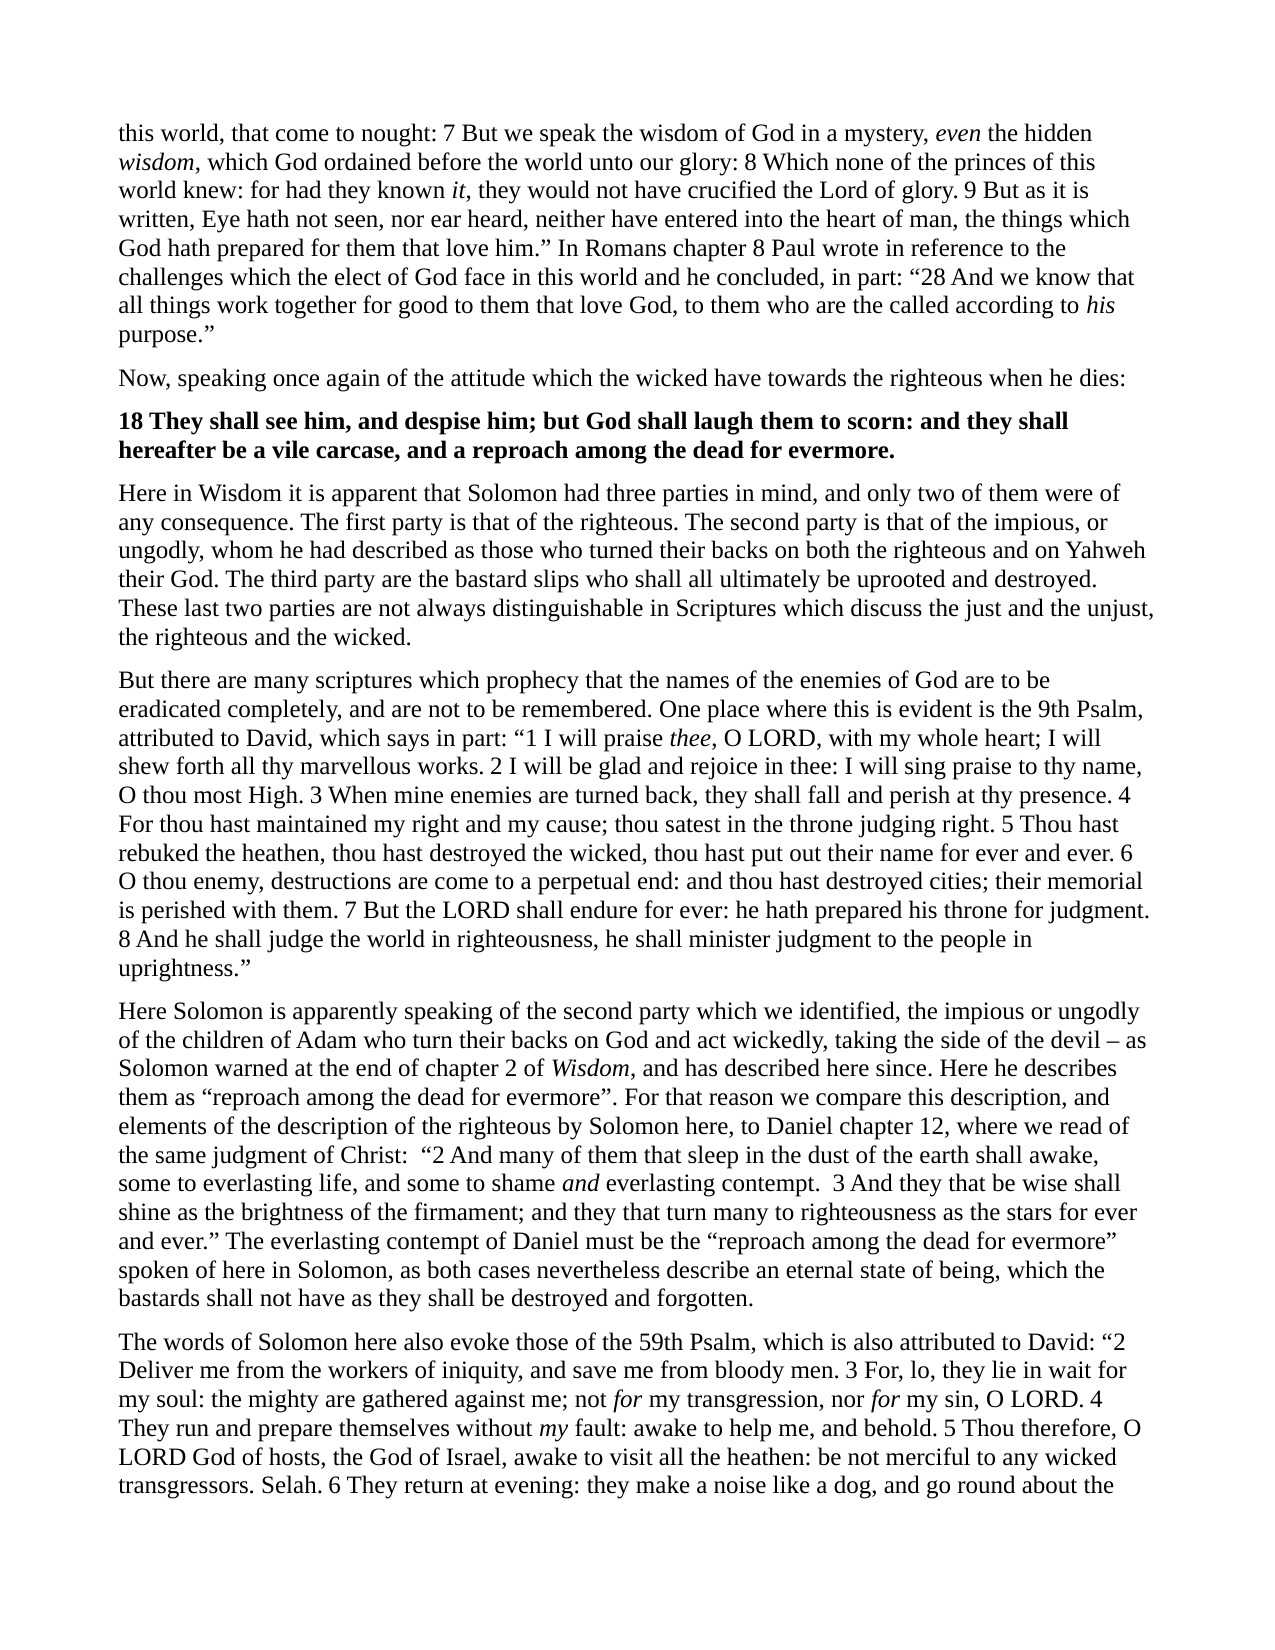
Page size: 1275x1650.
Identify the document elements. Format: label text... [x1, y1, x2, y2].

text this world, that come to nought: 7 But we speak the wisdom of God in a mystery, even the hidden wisdom, which God ordained before the world unto our glory: 8 Which none of the princes of this world knew: for had they known it, they would not have crucified the Lord of glory. 9 But as it is written, Eye hath not seen, nor ear heard, neither have entered into the heart of man, the things which God hath prepared for them that love him.” In Romans chapter 8 Paul wrote in reference to the challenges which the elect of God face in this world and he concluded, in part: “28 And we know that all things work together for good to them that love God, to them who are the called according to his purpose.” [118, 118, 1157, 348]
text Here Solomon is apparently speaking of the second party which we identified, the impious or ungodly of the children of Adam who turn their backs on God and act wickedly, taking the side of the devil – as Solomon warned at the end of chapter 2 of Wisdom, and has described here since. Here he describes them as “reproach among the dead for evermore”. For that reason we compare this description, and elements of the description of the righteous by Solomon here, to Daniel chapter 12, where we read of the same judgment of Christ: “2 And many of them that sleep in the dust of the earth shall awake, some to everlasting life, and some to shame and everlasting contempt. 3 And they that be wise shall shine as the brightness of the firmament; and they that turn many to righteousness as the stars for ever and ever.” The everlasting contempt of Daniel must be the “reproach among the dead for evermore” spoken of here in Solomon, as both cases nevertheless describe an eternal state of being, which the bastards shall not have as they shall be destroyed and forgotten. [118, 996, 1157, 1312]
text The words of Solomon here also evoke those of the 59th Psalm, which is also attributed to David: “2 Deliver me from the workers of iniquity, and save me from bloody men. 3 For, lo, they lie in wait for my soul: the mighty are gathered against me; not for my transgression, nor for my sin, O LORD. 4 They run and prepare themselves without my fault: awake to help me, and behold. 5 Thou therefore, O LORD God of hosts, the God of Israel, awake to visit all the heathen: be not merciful to any wicked transgressors. Selah. 6 They return at evening: they make a noise like a dog, and go round about the [118, 1327, 1157, 1499]
text Here in Wisdom it is apparent that Solomon had three parties in mind, and only two of them were of any consequence. The first party is that of the righteous. The second party is that of the impious, or ungodly, whom he had described as those who turned their backs on both the righteous and on Yahweh their God. The third party are the bastard slips who shall all ultimately be uprooted and destroyed. These last two parties are not always distinguishable in Scriptures which discuss the just and the unjust, the righteous and the wicked. [118, 478, 1157, 651]
text 18 They shall see him, and despise him; but God shall laugh them to scorn: and they shall hereafter be a vile carcase, and a reproach among the dead for evermore. [118, 406, 1157, 463]
text But there are many scriptures which prophecy that the names of the enemies of God are to be eradicated completely, and are not to be remembered. One place where this is evident is the 9th Psalm, attributed to David, which says in part: “1 I will praise thee, O LORD, with my whole heart; I will shew forth all thy marvellous works. 2 I will be glad and rejoice in thee: I will sing praise to thy name, O thou most High. 3 When mine enemies are turned back, they shall fall and perish at thy presence. 4 For thou hast maintained my right and my cause; thou satest in the throne judging right. 5 Thou hast rebuked the heathen, thou hast destroyed the wicked, thou hast put out their name for ever and ever. 6 O thou enemy, destructions are come to a perpetual end: and thou hast destroyed cities; their memorial is perished with them. 7 But the LORD shall endure for ever: he hath prepared his throne for judgment. 8 And he shall judge the world in righteousness, he shall minister judgment to the people in uprightness.” [118, 665, 1157, 981]
text Now, speaking once again of the attitude which the wicked have towards the righteous when he dies: [118, 363, 1157, 391]
